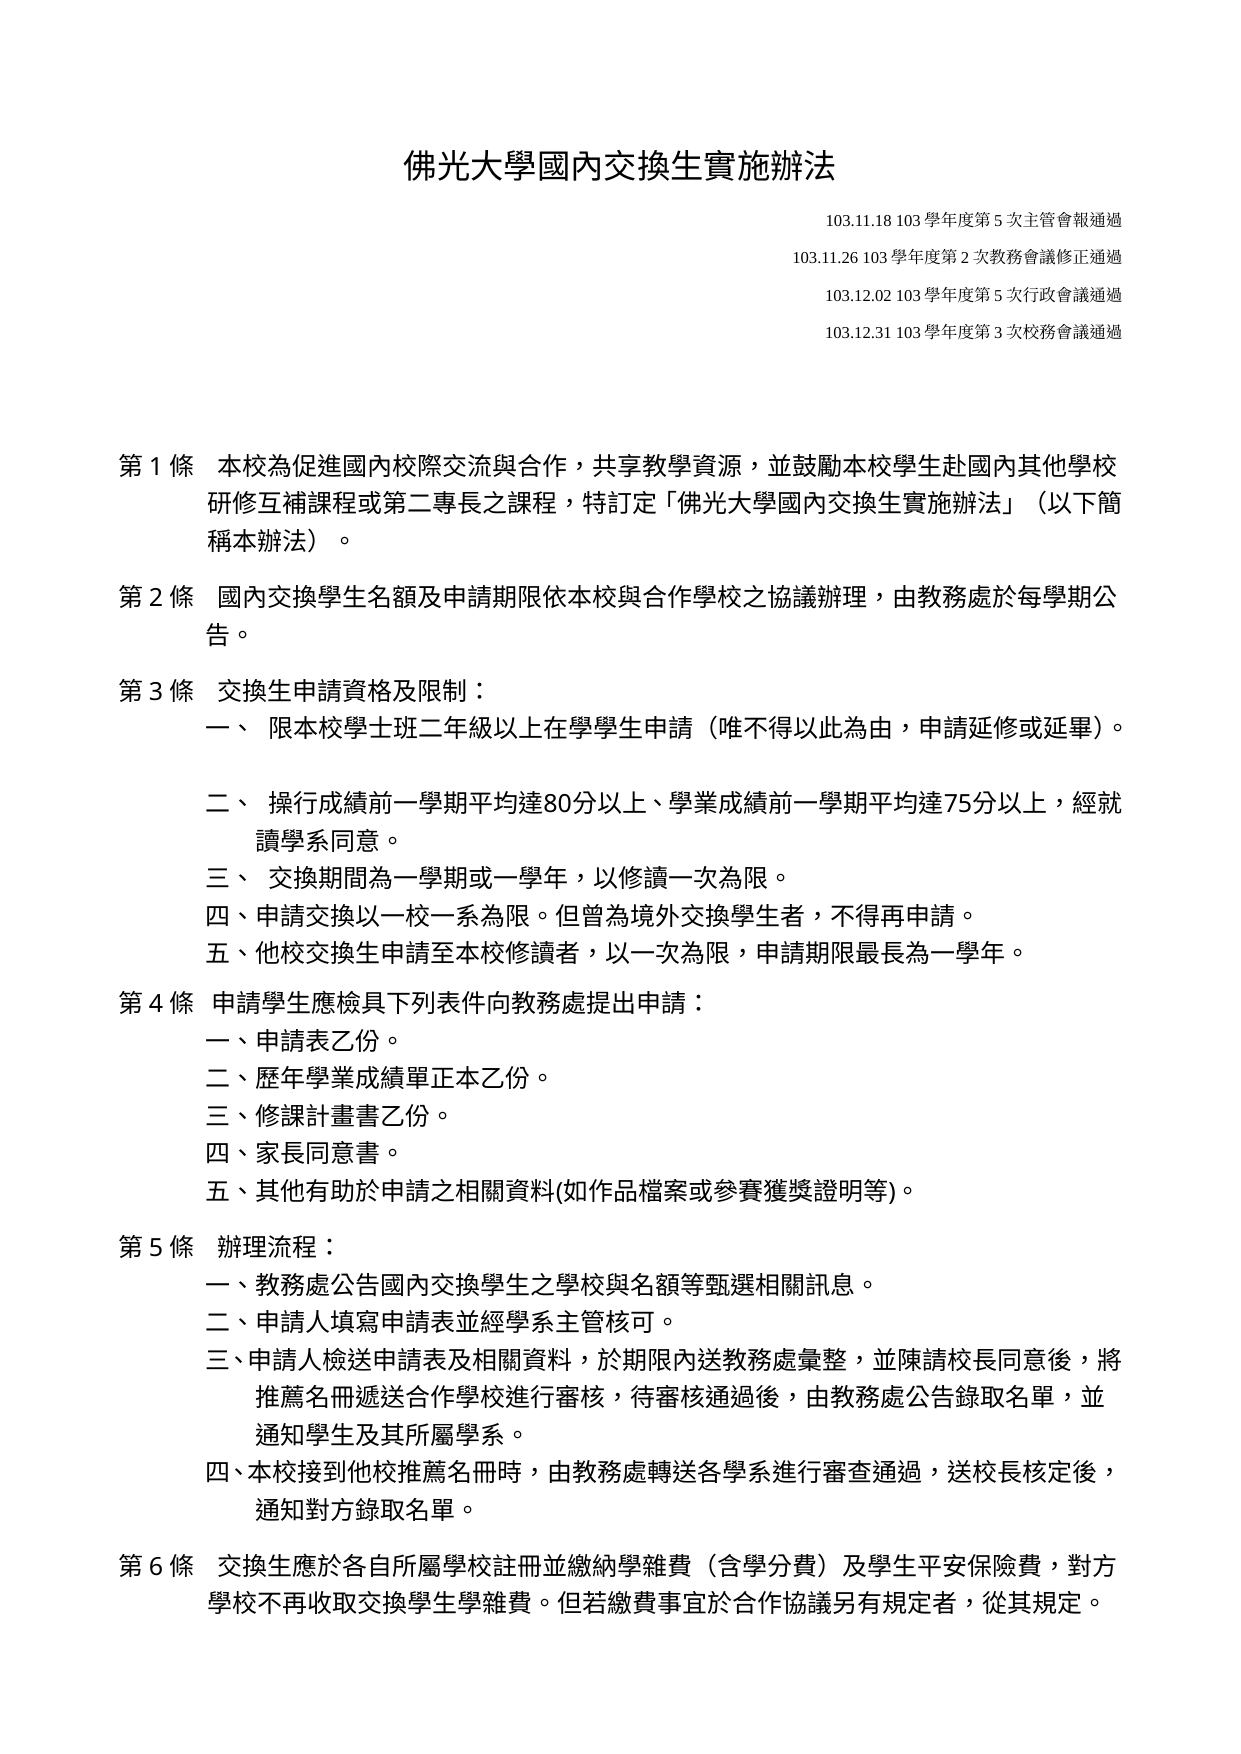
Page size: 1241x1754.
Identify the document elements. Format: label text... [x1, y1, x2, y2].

text 二、申請人填寫申請表並經學系主管核可。 [118, 1302, 1122, 1339]
text 103.11.26 103學年度第2次教務會議修正通過 [118, 239, 1122, 277]
text 第 3 條 交換生申請資格及限制： [118, 671, 1122, 708]
text 四、家長同意書。 [118, 1133, 1122, 1171]
text 103.12.31 103學年度第3次校務會議通過 [118, 314, 1122, 352]
text 一、教務處公告國內交換學生之學校與名額等甄選相關訊息。 [118, 1264, 1122, 1302]
text 第 6 條 交換生應於各自所屬學校註冊並繳納學雜費（含學分費）及學生平安保險費，對方學校不再收取交換學生學雜費。但若繳費事宜於合作協議另有規定者，從其規定。 [118, 1546, 1122, 1621]
text 第 5 條 辦理流程： [118, 1227, 1122, 1264]
list 限本校學士班二年級以上在學學生申請（唯不得以此為由，申請延修或延畢）。 [206, 708, 1122, 783]
text 第 4 條 申請學生應檢具下列表件向教務處提出申請： [118, 983, 1122, 1021]
text 第 1 條 本校為促進國內校際交流與合作，共享教學資源，並鼓勵本校學生赴國內其他學校研修互補課程或第二專長之課程，特訂定「佛光大學國內交換生實施辦法」（以下簡稱本辦法）。 [118, 446, 1122, 558]
text 103.12.02 103學年度第5次行政會議通過 [118, 277, 1122, 314]
text 五、其他有助於申請之相關資料(如作品檔案或參賽獲獎證明等)。 [118, 1171, 1122, 1208]
text 三、修課計畫書乙份。 [118, 1096, 1122, 1133]
text 二、歷年學業成績單正本乙份。 [118, 1058, 1122, 1096]
text 佛光大學國內交換生實施辦法 [118, 127, 1122, 202]
list 他校交換生申請至本校修讀者，以一次為限，申請期限最長為一學年。 [206, 933, 1122, 971]
text 一、申請表乙份。 [118, 1021, 1122, 1058]
list 操行成績前一學期平均達80分以上、學業成績前一學期平均達75分以上，經就讀學系同意。 [206, 783, 1122, 858]
list 申請交換以一校一系為限。但曾為境外交換學生者，不得再申請。 [206, 896, 1122, 933]
list 交換期間為一學期或一學年，以修讀一次為限。 [206, 858, 1122, 896]
text 103.11.18 103學年度第5次主管會報通過 [118, 202, 1122, 239]
text 三、申請人檢送申請表及相關資料，於期限內送教務處彙整，並陳請校長同意後，將推薦名冊遞送合作學校進行審核，待審核通過後，由教務處公告錄取名單，並通知學生及其所屬學系。 [206, 1339, 1122, 1452]
text 第 2 條 國內交換學生名額及申請期限依本校與合作學校之協議辦理，由教務處於每學期公告。 [118, 577, 1122, 652]
text 四、本校接到他校推薦名冊時，由教務處轉送各學系進行審查通過，送校長核定後，通知對方錄取名單。 [206, 1452, 1122, 1527]
